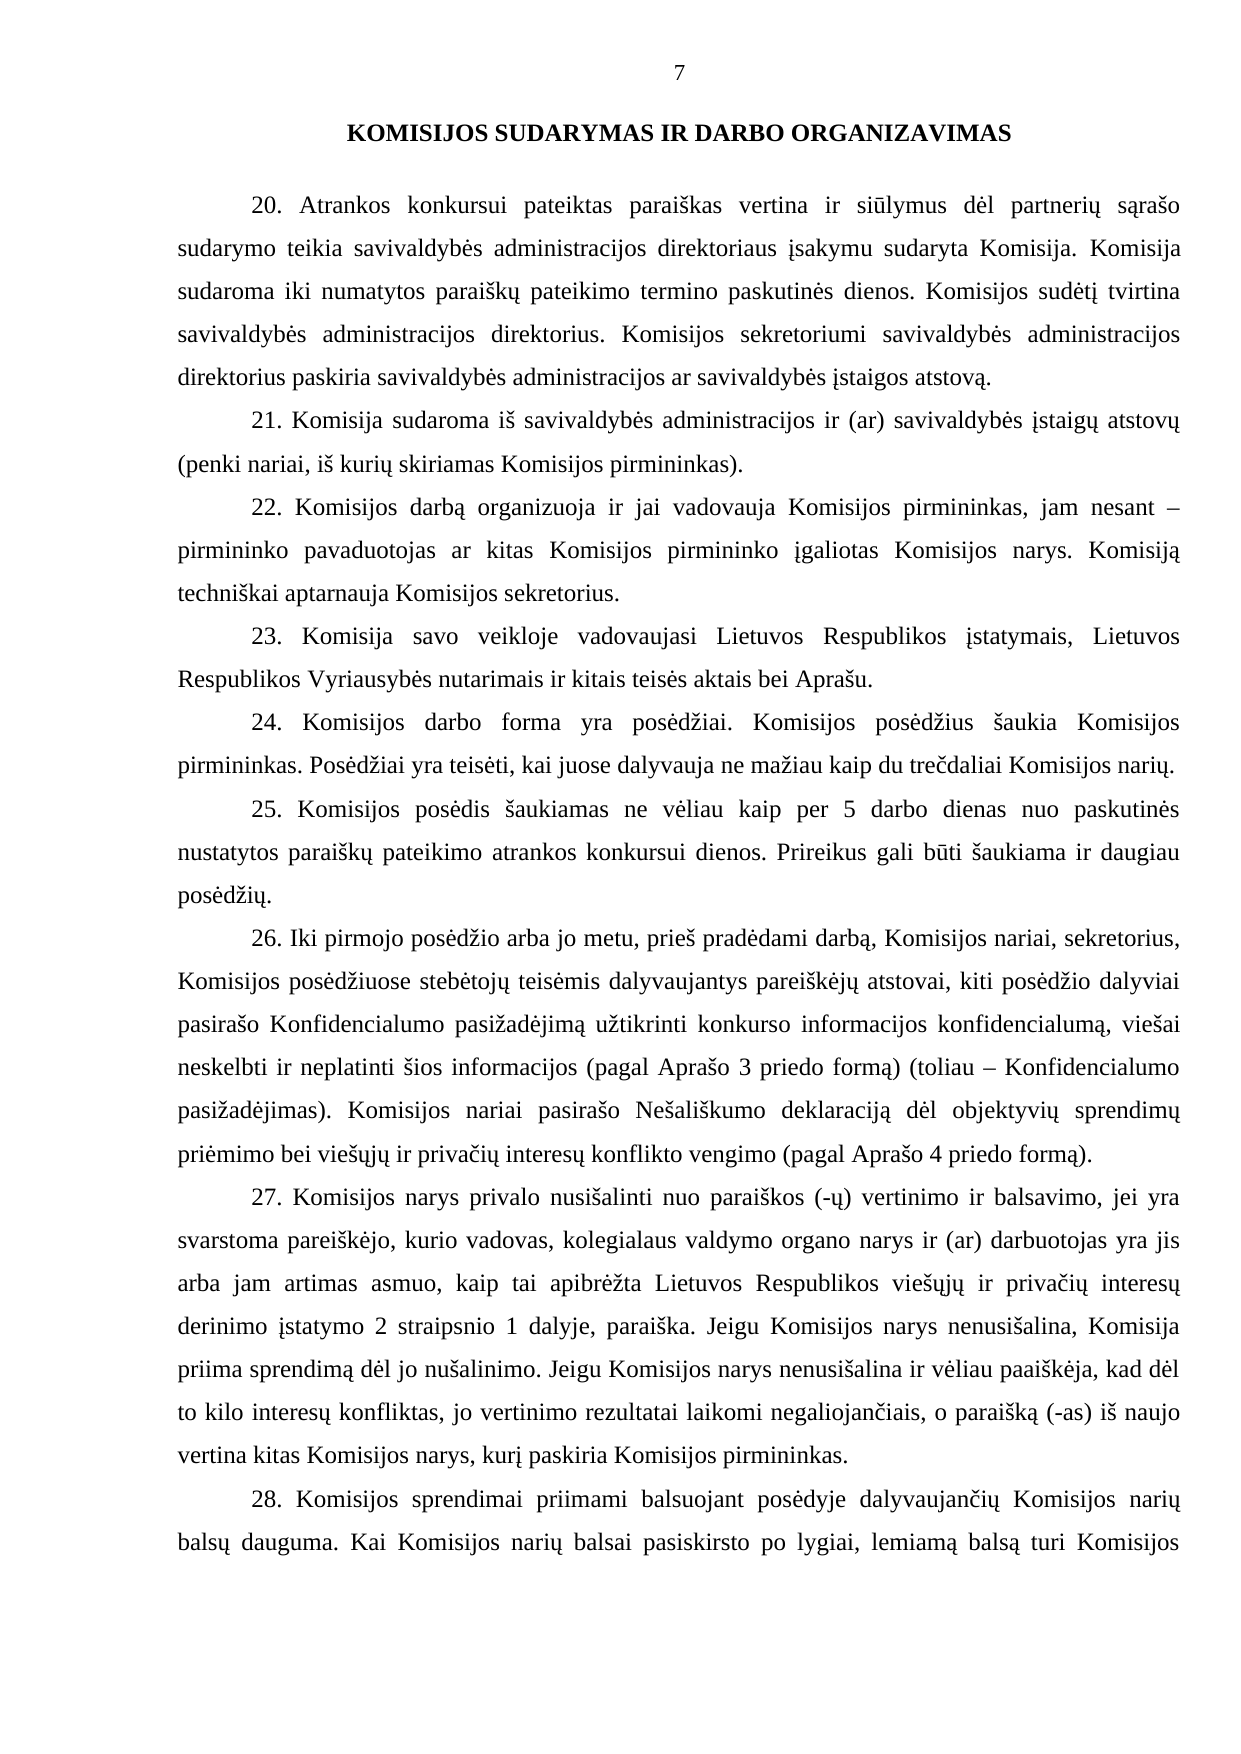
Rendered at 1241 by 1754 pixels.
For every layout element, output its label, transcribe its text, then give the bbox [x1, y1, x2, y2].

text 23. Komisija savo veikloje vadovaujasi Lietuvos Respublikos įstatymais, Lietuvos Respublikos Vyriausybės nutarimais ir kitais teisės aktais bei Aprašu. [177, 621, 1181, 693]
text 28. Komisijos sprendimai priimami balsuojant posėdyje dalyvaujančių Komisijos narių balsų dauguma. Kai Komisijos narių balsai pasiskirsto po lygiai, lemiamą balsą turi Komisijos [177, 1484, 1181, 1556]
text 22. Komisijos darbą organizuoja ir jai vadovauja Komisijos pirmininkas, jam nesant – pirmininko pavaduotojas ar kitas Komisijos pirmininko įgaliotas Komisijos narys. Komisiją techniškai aptarnauja Komisijos sekretorius. [177, 492, 1181, 607]
text 26. Iki pirmojo posėdžio arba jo metu, prieš pradėdami darbą, Komisijos nariai, sekretorius, Komisijos posėdžiuose stebėtojų teisėmis dalyvaujantys pareiškėjų atstovai, kiti posėdžio dalyviai pasirašo Konfidencialumo pasižadėjimą užtikrinti konkurso informacijos konfidencialumą, viešai neskelbti ir neplatinti šios informacijos (pagal Aprašo 3 priedo formą) (toliau – Konfidencialumo pasižadėjimas). Komisijos nariai pasirašo Nešališkumo deklaraciją dėl objektyvių sprendimų priėmimo bei viešųjų ir privačių interesų konflikto vengimo (pagal Aprašo 4 priedo formą). [177, 923, 1181, 1167]
text 20. Atrankos konkursui pateiktas paraiškas vertina ir siūlymus dėl partnerių sąrašo sudarymo teikia savivaldybės administracijos direktoriaus įsakymu sudaryta Komisija. Komisija sudaroma iki numatytos paraiškų pateikimo termino paskutinės dienos. Komisijos sudėtį tvirtina savivaldybės administracijos direktorius. Komisijos sekretoriumi savivaldybės administracijos direktorius paskiria savivaldybės administracijos ar savivaldybės įstaigos atstovą. [177, 190, 1181, 391]
text 21. Komisija sudaroma iš savivaldybės administracijos ir (ar) savivaldybės įstaigų atstovų (penki nariai, iš kurių skiriamas Komisijos pirmininkas). [177, 406, 1181, 477]
text 27. Komisijos narys privalo nusišalinti nuo paraiškos (-ų) vertinimo ir balsavimo, jei yra svarstoma pareiškėjo, kurio vadovas, kolegialaus valdymo organo narys ir (ar) darbuotojas yra jis arba jam artimas asmuo, kaip tai apibrėžta Lietuvos Respublikos viešųjų ir privačių interesų derinimo įstatymo 2 straipsnio 1 dalyje, paraiška. Jeigu Komisijos narys nenusišalina, Komisija priima sprendimą dėl jo nušalinimo. Jeigu Komisijos narys nenusišalina ir vėliau paaiškėja, kad dėl to kilo interesų konfliktas, jo vertinimo rezultatai laikomi negaliojančiais, o paraišką (-as) iš naujo vertina kitas Komisijos narys, kurį paskiria Komisijos pirmininkas. [177, 1182, 1181, 1469]
text KOMISIJOS SUDARYMAS IR DARBO ORGANIZAVIMAS [177, 118, 1181, 147]
text 24. Komisijos darbo forma yra posėdžiai. Komisijos posėdžius šaukia Komisijos pirmininkas. Posėdžiai yra teisėti, kai juose dalyvauja ne mažiau kaip du trečdaliai Komisijos narių. [177, 707, 1181, 779]
text 25. Komisijos posėdis šaukiamas ne vėliau kaip per 5 darbo dienas nuo paskutinės nustatytos paraiškų pateikimo atrankos konkursui dienos. Prireikus gali būti šaukiama ir daugiau posėdžių. [177, 794, 1181, 909]
